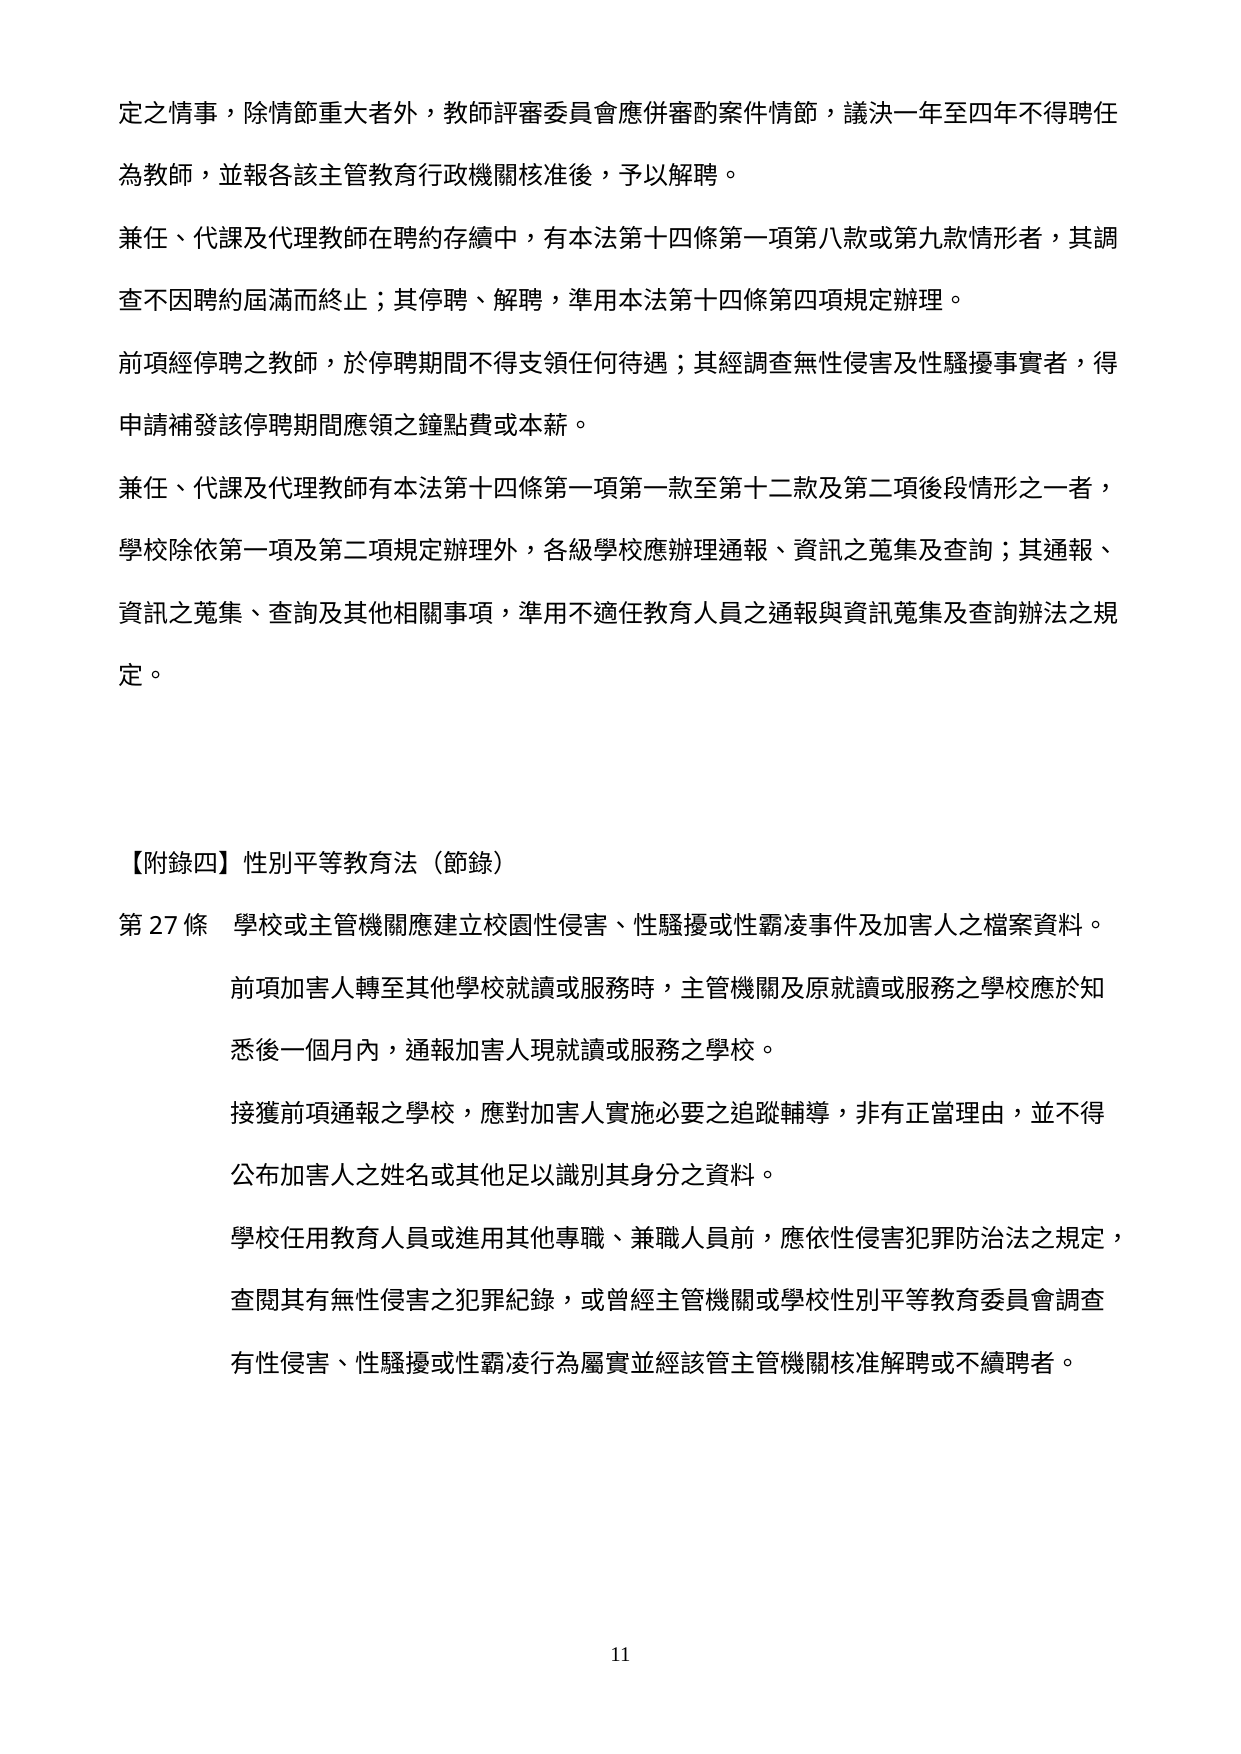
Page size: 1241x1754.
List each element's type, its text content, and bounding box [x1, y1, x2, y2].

text 前項加害人轉至其他學校就讀或服務時，主管機關及原就讀或服務之學校應於知悉後一個月內，通報加害人現就讀或服務之學校。 [231, 944, 1122, 1069]
text 第27條 學校或主管機關應建立校園性侵害、性騷擾或性霸凌事件及加害人之檔案資料。 [118, 882, 1122, 944]
text 定之情事，除情節重大者外，教師評審委員會應併審酌案件情節，議決一年至四年不得聘任為教師，並報各該主管教育行政機關核准後，予以解聘。 [118, 69, 1122, 194]
text 學校任用教育人員或進用其他專職、兼職人員前，應依性侵害犯罪防治法之規定，查閱其有無性侵害之犯罪紀錄，或曾經主管機關或學校性別平等教育委員會調查有性侵害、性騷擾或性霸凌行為屬實並經該管主管機關核准解聘或不續聘者。 [231, 1194, 1122, 1382]
text 接獲前項通報之學校，應對加害人實施必要之追蹤輔導，非有正當理由，並不得公布加害人之姓名或其他足以識別其身分之資料。 [231, 1069, 1122, 1194]
text 前項經停聘之教師，於停聘期間不得支領任何待遇；其經調查無性侵害及性騷擾事實者，得申請補發該停聘期間應領之鐘點費或本薪。 [118, 319, 1122, 444]
text 【附錄四】性別平等教育法（節錄） [118, 819, 1122, 882]
text 兼任、代課及代理教師在聘約存續中，有本法第十四條第一項第八款或第九款情形者，其調查不因聘約屆滿而終止；其停聘、解聘，準用本法第十四條第四項規定辦理。 [118, 194, 1122, 319]
text 兼任、代課及代理教師有本法第十四條第一項第一款至第十二款及第二項後段情形之一者，學校除依第一項及第二項規定辦理外，各級學校應辦理通報、資訊之蒐集及查詢；其通報、資訊之蒐集、查詢及其他相關事項，準用不適任教育人員之通報與資訊蒐集及查詢辦法之規定。 [118, 444, 1122, 694]
